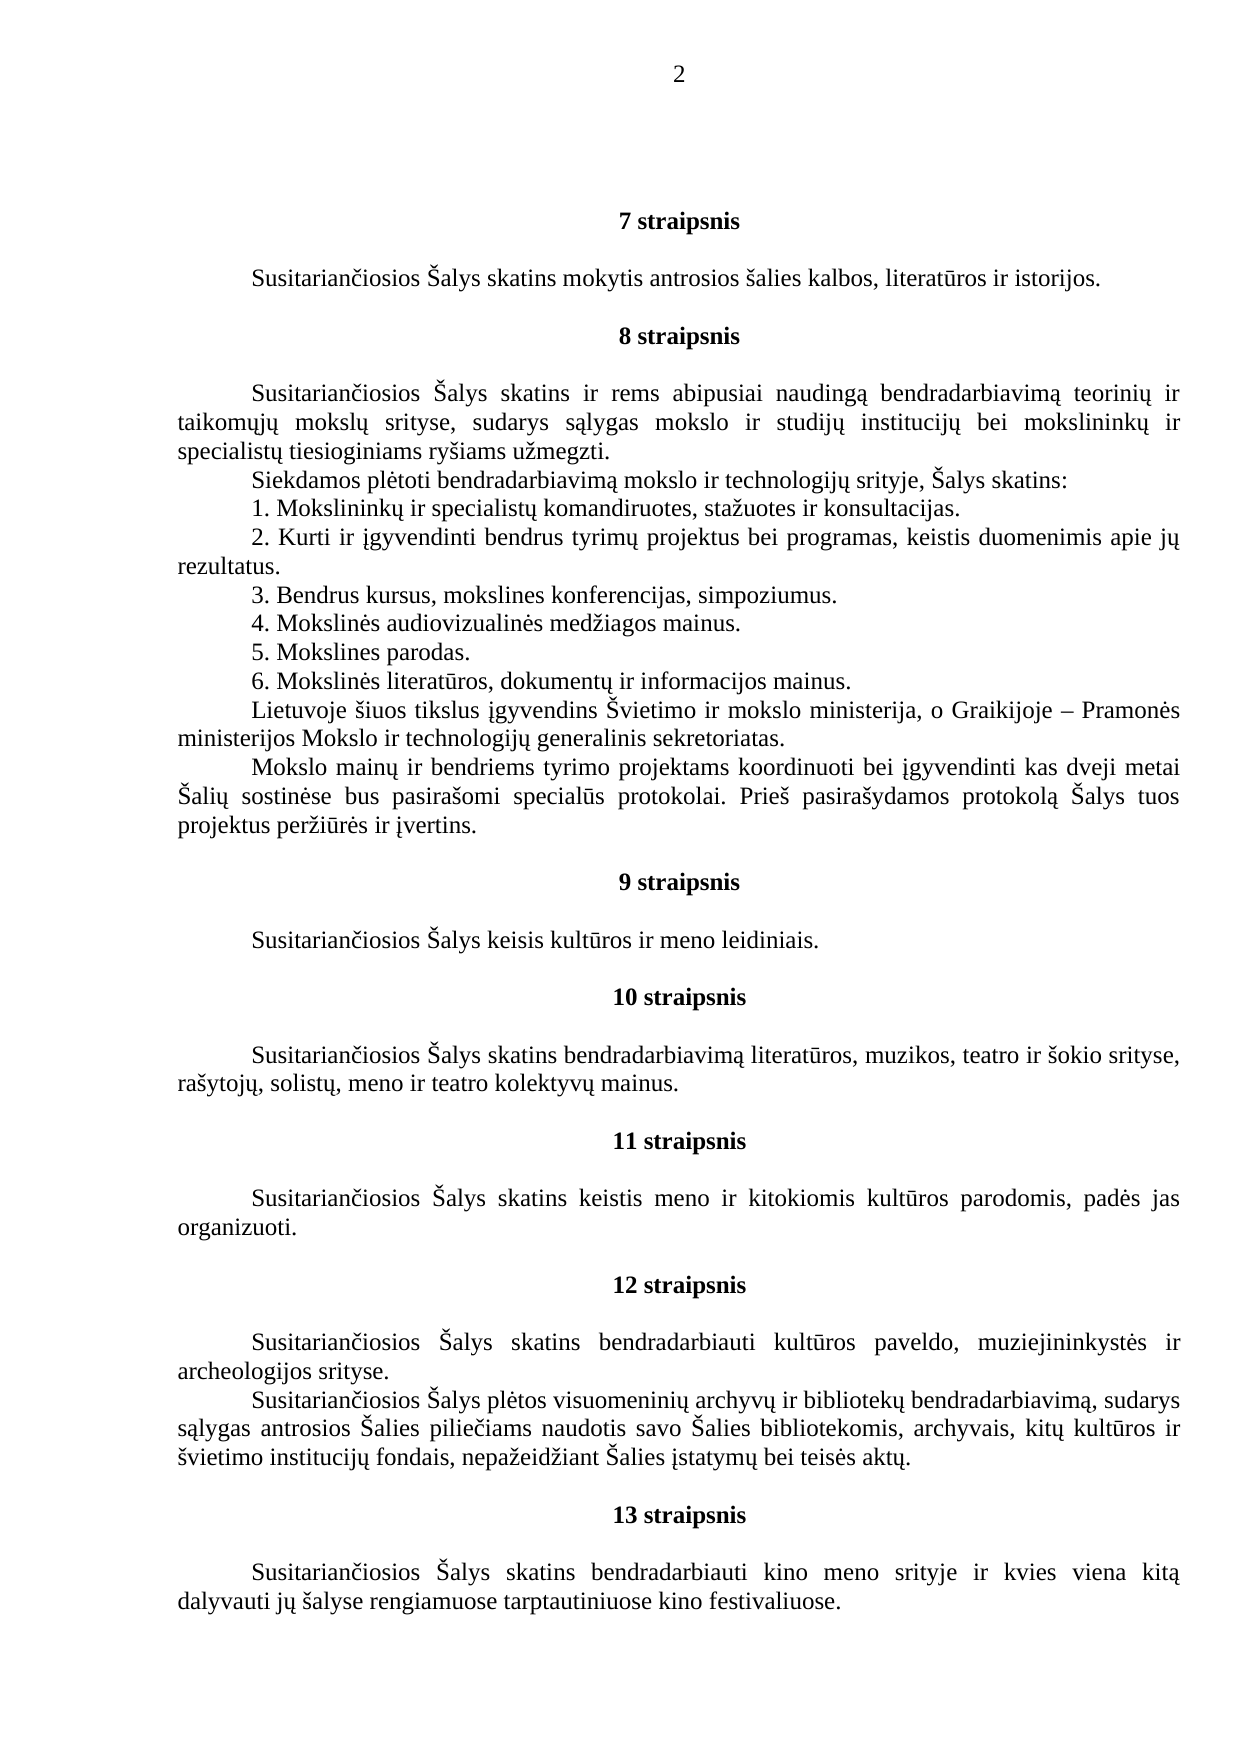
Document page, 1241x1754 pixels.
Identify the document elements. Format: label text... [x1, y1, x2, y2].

text 2. Kurti ir įgyvendinti bendrus tyrimų projektus bei programas, keistis duomenimis apie jų rezultatus. [177, 522, 1181, 580]
text Siekdamos plėtoti bendradarbiavimą mokslo ir technologijų srityje, Šalys skatins: [177, 465, 1181, 493]
text 9 straipsnis [177, 867, 1181, 896]
text 4. Mokslinės audiovizualinės medžiagos mainus. [177, 608, 1181, 637]
text Susitariančiosios Šalys skatins mokytis antrosios šalies kalbos, literatūros ir istorijos. [177, 263, 1181, 292]
text Mokslo mainų ir bendriems tyrimo projektams koordinuoti bei įgyvendinti kas dveji metai Šalių sostinėse bus pasirašomi specialūs protokolai. Prieš pasirašydamos protokolą Šalys tuos projektus peržiūrės ir įvertins. [177, 752, 1181, 838]
text 5. Mokslines parodas. [177, 637, 1181, 666]
text 13 straipsnis [177, 1500, 1181, 1528]
text Susitariančiosios Šalys skatins ir rems abipusiai naudingą bendradarbiavimą teorinių ir taikomųjų mokslų srityse, sudarys sąlygas mokslo ir studijų institucijų bei mokslininkų ir specialistų tiesioginiams ryšiams užmegzti. [177, 378, 1181, 465]
text Susitariančiosios Šalys plėtos visuomeninių archyvų ir bibliotekų bendradarbiavimą, sudarys sąlygas antrosios Šalies piliečiams naudotis savo Šalies bibliotekomis, archyvais, kitų kultūros ir švietimo institucijų fondais, nepažeidžiant Šalies įstatymų bei teisės aktų. [177, 1385, 1181, 1471]
text 10 straipsnis [177, 982, 1181, 1011]
text 7 straipsnis [177, 206, 1181, 235]
text 1. Mokslininkų ir specialistų komandiruotes, stažuotes ir konsultacijas. [177, 493, 1181, 522]
text 11 straipsnis [177, 1126, 1181, 1155]
text Susitariančiosios Šalys keisis kultūros ir meno leidiniais. [177, 925, 1181, 953]
text Lietuvoje šiuos tikslus įgyvendins Švietimo ir mokslo ministerija, o Graikijoje – Pramonės ministerijos Mokslo ir technologijų generalinis sekretoriatas. [177, 695, 1181, 752]
text 8 straipsnis [177, 321, 1181, 350]
text 12 straipsnis [177, 1270, 1181, 1298]
text 3. Bendrus kursus, mokslines konferencijas, simpoziumus. [177, 580, 1181, 608]
text Susitariančiosios Šalys skatins bendradarbiauti kino meno srityje ir kvies viena kitą dalyvauti jų šalyse rengiamuose tarptautiniuose kino festivaliuose. [177, 1557, 1181, 1615]
text Susitariančiosios Šalys skatins bendradarbiauti kultūros paveldo, muziejininkystės ir archeologijos srityse. [177, 1327, 1181, 1385]
text Susitariančiosios Šalys skatins bendradarbiavimą literatūros, muzikos, teatro ir šokio srityse, rašytojų, solistų, meno ir teatro kolektyvų mainus. [177, 1040, 1181, 1097]
text 6. Mokslinės literatūros, dokumentų ir informacijos mainus. [177, 666, 1181, 695]
text Susitariančiosios Šalys skatins keistis meno ir kitokiomis kultūros parodomis, padės jas organizuoti. [177, 1183, 1181, 1241]
